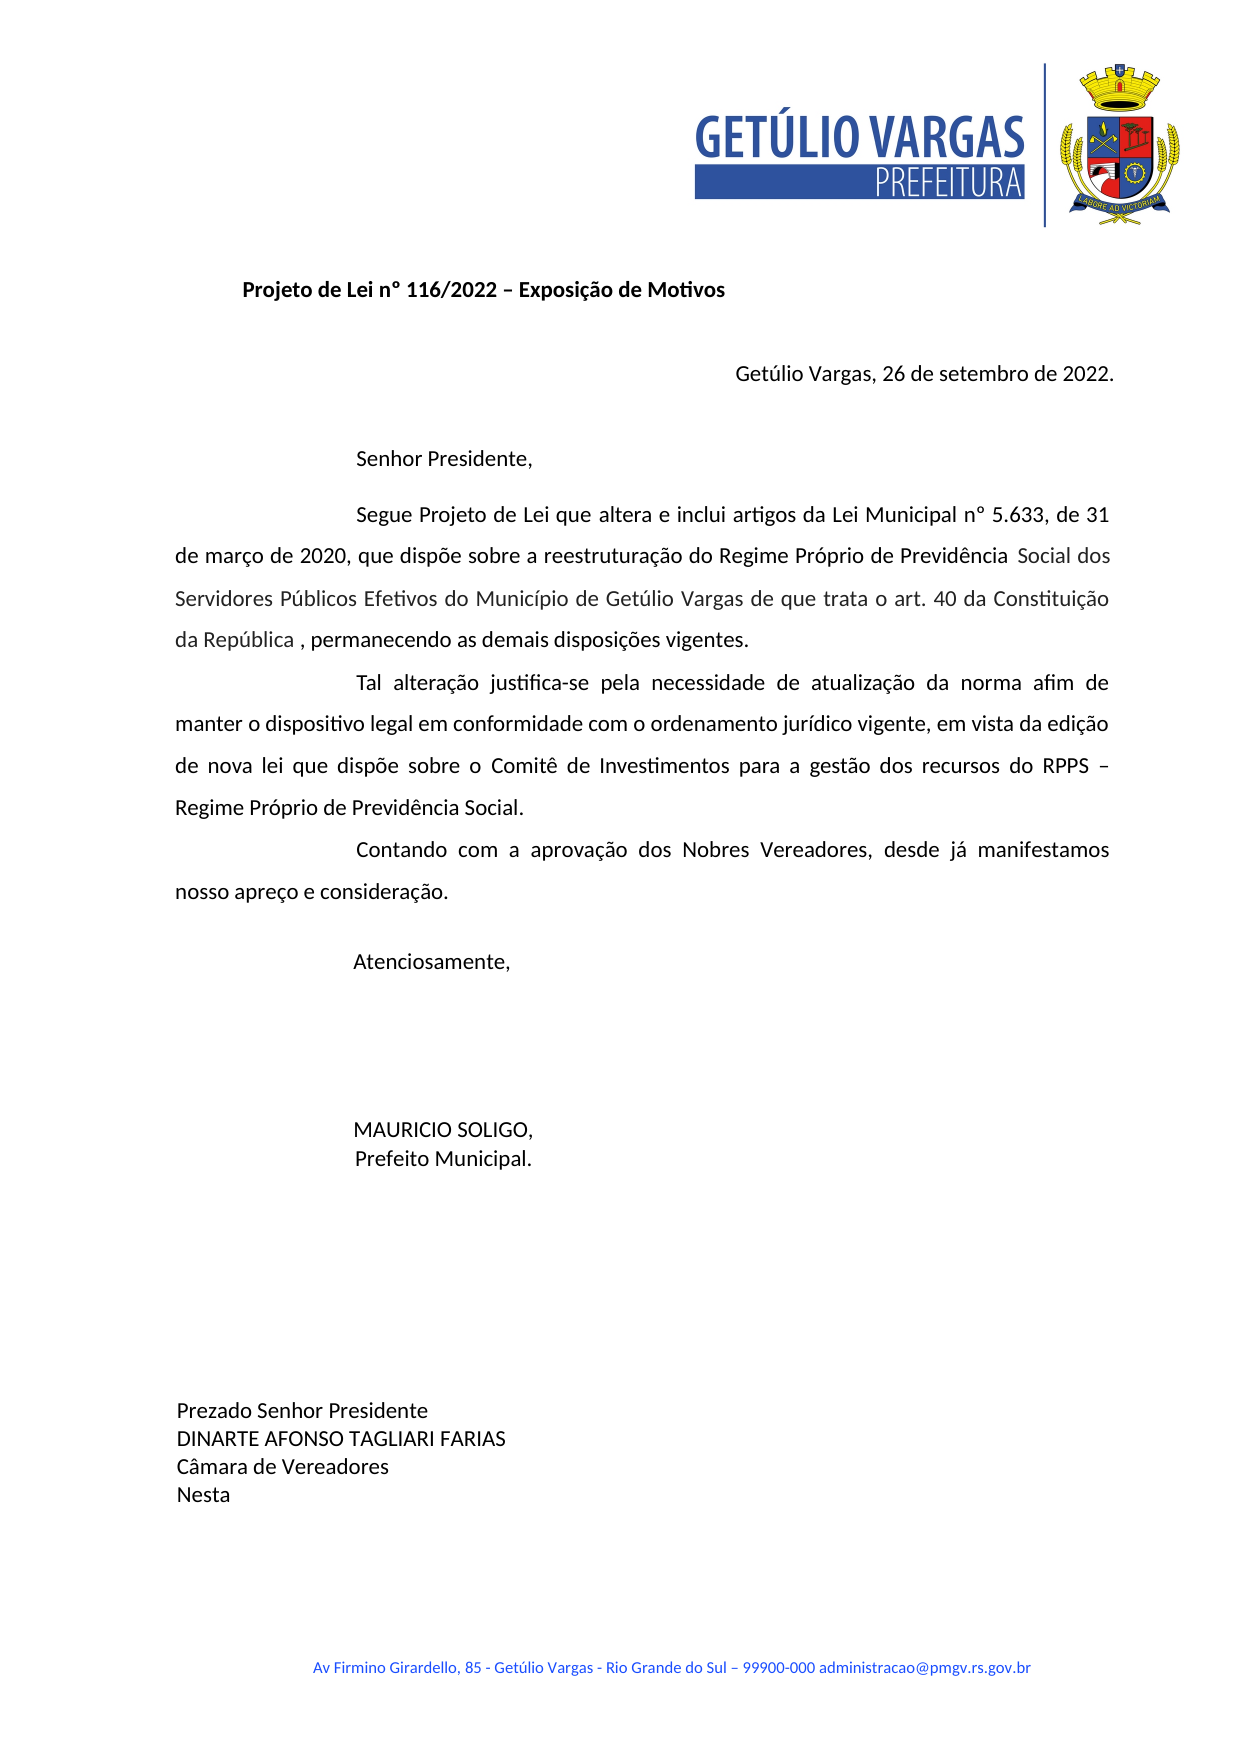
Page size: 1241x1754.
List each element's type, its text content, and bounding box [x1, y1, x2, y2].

text Atenciosamente, [244, 947, 1111, 976]
text MAURICIO SOLIGO, [244, 1116, 1111, 1144]
text Nesta [177, 1480, 1240, 1508]
text Contando com a aprovação dos Nobres Vereadores, desde já manifestamos nosso apreço e consideração. [175, 836, 1111, 906]
text Câmara de Vereadores [177, 1452, 1240, 1480]
text Getúlio Vargas, 26 de setembro de 2022. [0, 359, 1115, 388]
text Projeto de Lei nº 116/2022 – Exposição de Motivos [242, 276, 1240, 303]
text Tal alteração justifica-se pela necessidade de atualização da norma afim de manter o dispositivo legal em conformidade com o ordenamento jurídico vigente, em vista da edição de nova lei que dispõe sobre o Comitê de Investimentos para a gestão dos recursos do RPPS – Regime Próprio de Previdência Social. [175, 668, 1111, 822]
text Prefeito Municipal. [244, 1144, 1111, 1172]
text Prezado Senhor Presidente [177, 1396, 1240, 1424]
text DINARTE AFONSO TAGLIARI FARIAS [177, 1424, 1240, 1452]
text Segue Projeto de Lei que altera e inclui artigos da Lei Municipal nº 5.633, de 31 de março de 2020, que dispõe sobre a reestruturação do Regime Próprio de Previdência Social dos Servidores Públicos Efetivos do Município de Getúlio Vargas de que trata o art. 40 da Constituição da República , permanecendo as demais disposições vigentes. [175, 500, 1111, 654]
text Senhor Presidente, [175, 444, 1111, 472]
